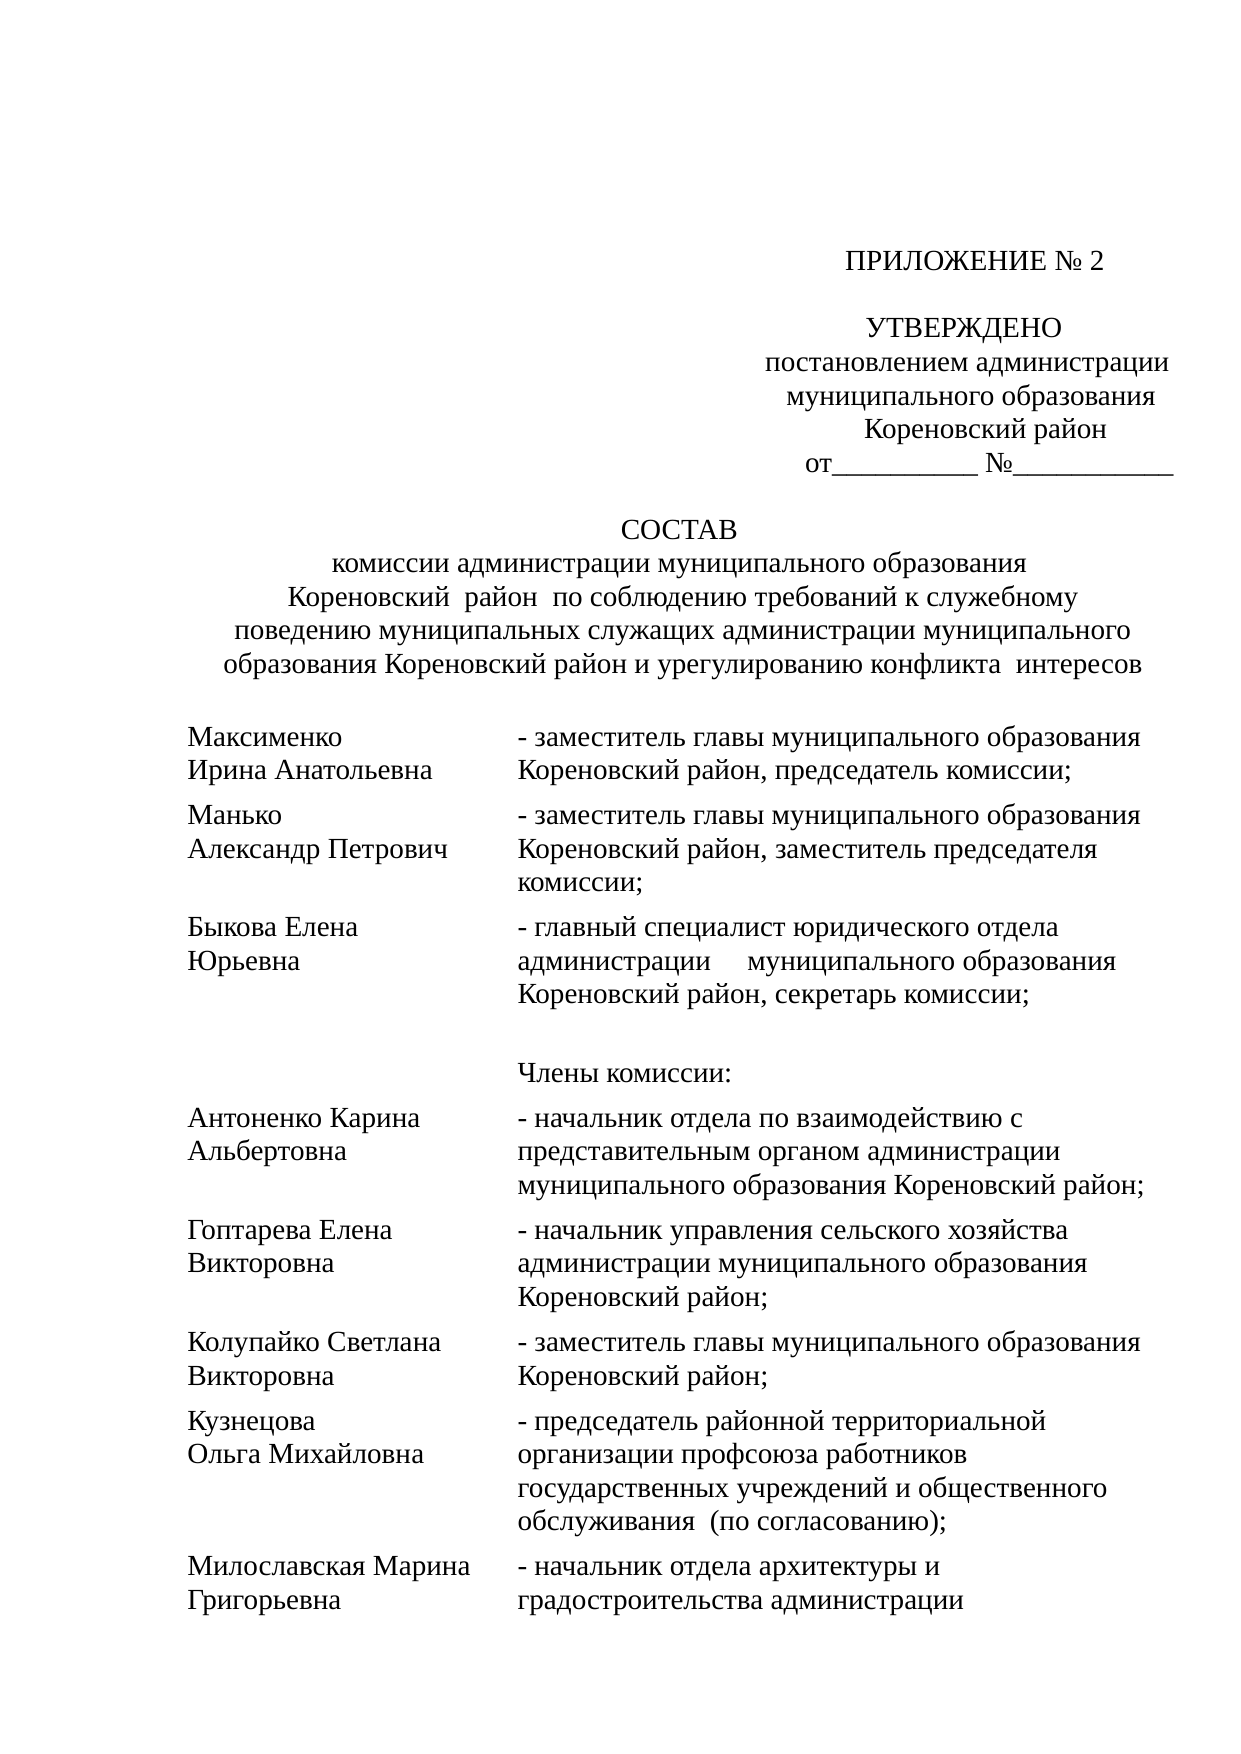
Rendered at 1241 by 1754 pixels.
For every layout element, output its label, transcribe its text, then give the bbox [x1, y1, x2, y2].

table_header - заместитель главы муниципального образования Кореновский район, председатель комиссии; [511, 713, 1176, 792]
table_cell Колупайко Светлана Викторовна [181, 1319, 511, 1397]
table_header Максименко Ирина Анатольевна [181, 713, 511, 792]
text УТВЕРЖДЕНО [177, 311, 1181, 344]
table_cell Члены комиссии: [511, 1016, 1176, 1094]
table_cell - главный специалист юридического отдела администрации муниципального образования Кореновский район, секретарь комиссии; [511, 904, 1176, 1016]
text муниципального образования [177, 378, 1181, 411]
text постановлением администрации [177, 344, 1181, 378]
text ПРИЛОЖЕНИЕ № 2 [177, 243, 1181, 277]
text Кореновский район [177, 411, 1181, 445]
table_cell Гоптарева Елена Викторовна [181, 1206, 511, 1318]
table_cell - председатель районной территориальной организации профсоюза работников государственных учреждений и общественного обслуживания (по согласованию); [511, 1397, 1176, 1543]
table_cell - заместитель главы муниципального образования Кореновский район, заместитель председателя комиссии; [511, 792, 1176, 904]
text Кореновский район по соблюдению требований к служебному [177, 579, 1181, 612]
text образования Кореновский район и урегулированию конфликта интересов [177, 646, 1181, 679]
table_cell Кузнецова Ольга Михайловна [181, 1397, 511, 1543]
table_cell Милославская Марина Григорьевна [181, 1543, 511, 1621]
text от__________ №___________ [177, 445, 1181, 478]
text комиссии администрации муниципального образования [177, 545, 1181, 579]
table_cell - заместитель главы муниципального образования Кореновский район; [511, 1319, 1176, 1397]
table_cell Антоненко Карина Альбертовна [181, 1094, 511, 1206]
table_cell - начальник управления сельского хозяйства администрации муниципального образования Кореновский район; [511, 1206, 1176, 1318]
table_cell [181, 1016, 511, 1094]
table_cell Быкова Елена Юрьевна [181, 904, 511, 1016]
table_cell - начальник отдела архитектуры и градостроительства администрации [511, 1543, 1176, 1621]
text поведению муниципальных служащих администрации муниципального [177, 612, 1181, 646]
text СОСТАВ [177, 512, 1181, 545]
table_cell Манько Александр Петрович [181, 792, 511, 904]
table_cell - начальник отдела по взаимодействию с представительным органом администрации муниципального образования Кореновский район; [511, 1094, 1176, 1206]
